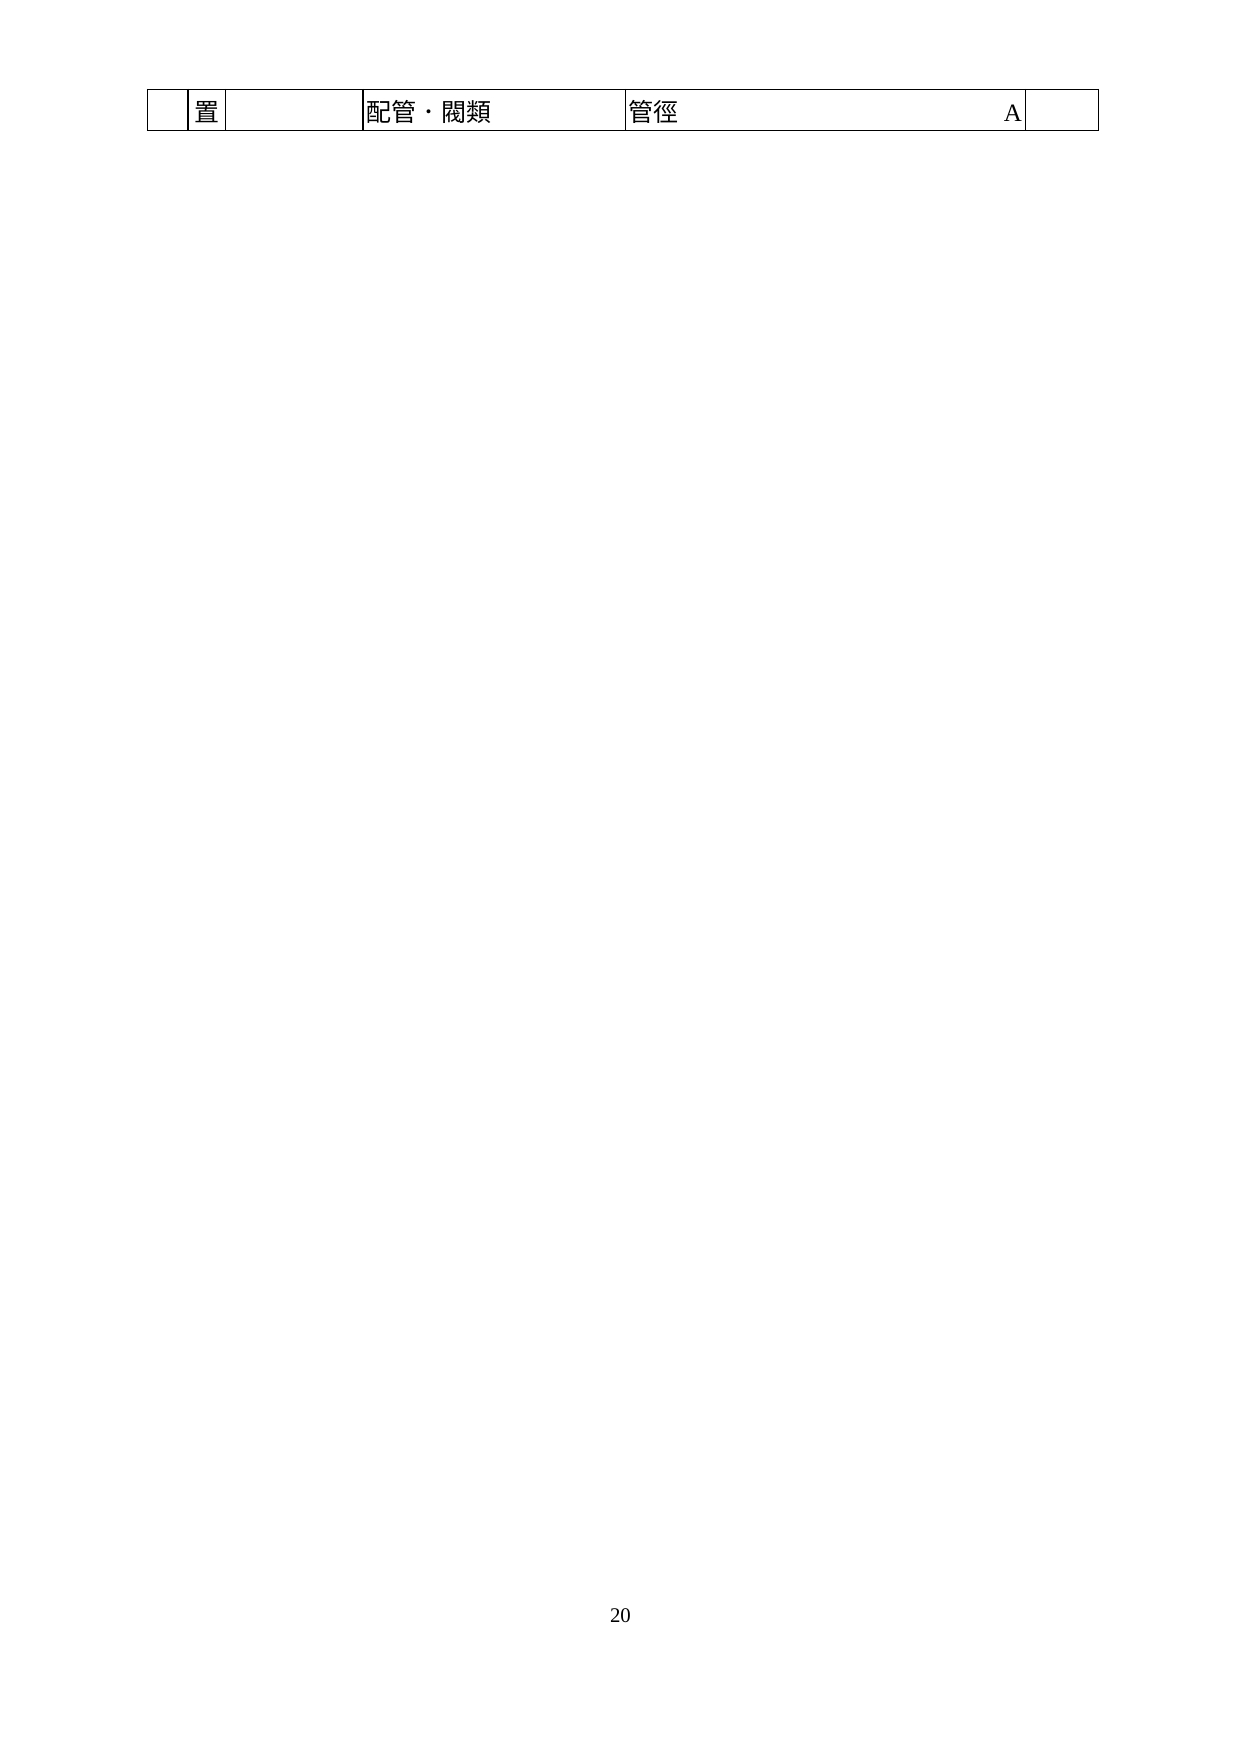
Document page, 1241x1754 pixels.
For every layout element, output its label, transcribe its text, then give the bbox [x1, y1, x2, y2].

table_cell [1026, 90, 1098, 130]
table_cell 管徑 A [626, 90, 1025, 130]
table_cell [148, 90, 187, 130]
table_cell 配管．閥類 [364, 90, 625, 130]
table_cell [226, 90, 362, 130]
table_cell 置 [189, 90, 225, 130]
